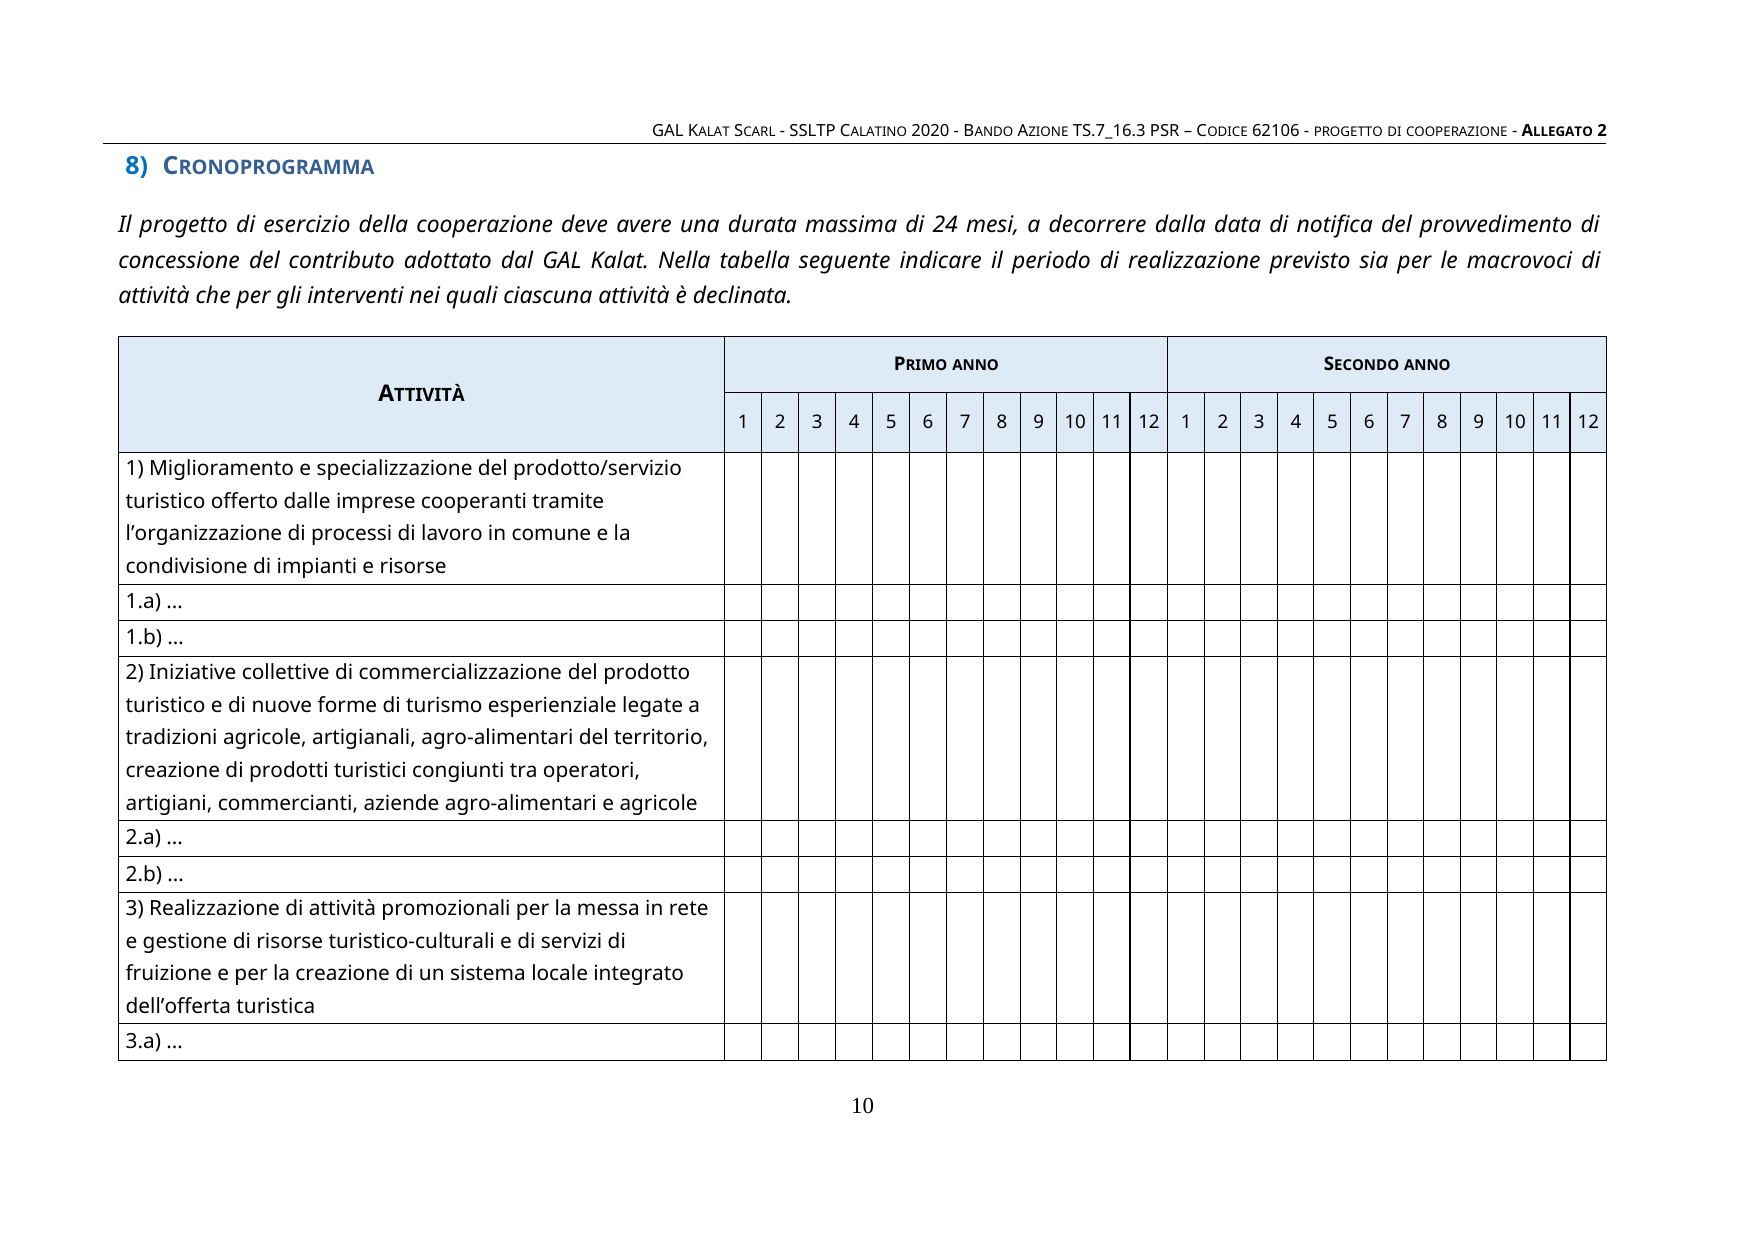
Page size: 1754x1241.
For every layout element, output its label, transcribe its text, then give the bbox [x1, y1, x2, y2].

table_cell 6 [910, 393, 946, 452]
table_cell [762, 821, 798, 856]
table_cell [984, 821, 1020, 856]
table_cell [1497, 621, 1533, 656]
table_cell [1094, 621, 1129, 656]
table_cell [762, 621, 798, 656]
table_cell [1021, 821, 1056, 856]
table_cell [1351, 821, 1387, 856]
table_cell 6 [1351, 393, 1387, 452]
table_cell [1278, 585, 1313, 619]
table_cell [1131, 657, 1167, 820]
table_cell [1534, 657, 1569, 820]
table_cell [1314, 893, 1350, 1023]
table_cell [910, 857, 946, 892]
table_cell [1424, 857, 1460, 892]
table_cell [1314, 621, 1350, 656]
table_cell [910, 657, 946, 820]
table_header Primo anno [725, 337, 1167, 392]
table_cell [1388, 621, 1423, 656]
table_cell [799, 1024, 835, 1059]
table_cell [1168, 657, 1204, 820]
table_cell 7 [947, 393, 983, 452]
table_cell [1497, 1024, 1533, 1059]
table_cell [725, 453, 761, 583]
table_cell 2) Iniziative collettive di commercializzazione del prodotto turistico e di nuove forme di turismo esperienziale legate a tradizioni agricole, artigianali, agro-alimentari del territorio, creazione di prodotti turistici congiunti tra operatori, artigiani, commercianti, aziende agro-alimentari e agricole [119, 657, 724, 820]
table_cell [1057, 821, 1093, 856]
table_cell [1131, 585, 1167, 619]
table_cell [984, 585, 1020, 619]
table_cell [1571, 1024, 1606, 1059]
table_cell 2 [1205, 393, 1240, 452]
table_cell 1 [1168, 393, 1204, 452]
table_cell 11 [1094, 393, 1129, 452]
table_cell 8 [1424, 393, 1460, 452]
table_cell [1497, 893, 1533, 1023]
table_cell [910, 1024, 946, 1059]
table_cell [725, 657, 761, 820]
table_header Secondo anno [1168, 337, 1606, 392]
table_cell 12 [1571, 393, 1606, 452]
table_cell [1168, 821, 1204, 856]
table_cell [1534, 585, 1569, 619]
table_cell [1461, 453, 1496, 583]
table_cell [762, 1024, 798, 1059]
table_cell [1461, 1024, 1496, 1059]
table_cell [947, 1024, 983, 1059]
table_cell 1) Miglioramento e specializzazione del prodotto/servizio turistico offerto dalle imprese cooperanti tramite l’organizzazione di processi di lavoro in comune e la condivisione di impianti e risorse [119, 453, 724, 583]
table_cell [1094, 1024, 1129, 1059]
table_cell [1241, 585, 1277, 619]
table_cell [799, 657, 835, 820]
list Cronoprogramma [125, 148, 1606, 182]
table_cell 3 [1241, 393, 1277, 452]
table_cell [1131, 893, 1167, 1023]
table_cell [1057, 621, 1093, 656]
table_cell [836, 893, 872, 1023]
table_cell [1388, 453, 1423, 583]
table_cell [1057, 585, 1093, 619]
table_cell [1388, 821, 1423, 856]
table_cell [1424, 453, 1460, 583]
table_cell [799, 621, 835, 656]
table_cell [1351, 893, 1387, 1023]
table_cell [1278, 893, 1313, 1023]
table_cell [1241, 453, 1277, 583]
table_cell [873, 657, 909, 820]
table_cell [836, 657, 872, 820]
table_cell [1314, 857, 1350, 892]
table_cell [1351, 857, 1387, 892]
table_cell [1205, 621, 1240, 656]
table_cell [984, 657, 1020, 820]
table_cell 4 [836, 393, 872, 452]
table_cell [1571, 857, 1606, 892]
table_cell [1168, 857, 1204, 892]
table_cell [1241, 1024, 1277, 1059]
table_cell [836, 1024, 872, 1059]
table_cell [1168, 893, 1204, 1023]
table_cell [1571, 657, 1606, 820]
table_cell [1131, 621, 1167, 656]
table_cell [1021, 453, 1056, 583]
table_cell [947, 821, 983, 856]
table_cell [910, 893, 946, 1023]
table_cell [1534, 1024, 1569, 1059]
table_cell [799, 585, 835, 619]
table_cell [1168, 621, 1204, 656]
table_cell [725, 893, 761, 1023]
table_cell [725, 585, 761, 619]
table_cell [1424, 657, 1460, 820]
table_cell [1205, 893, 1240, 1023]
table_cell [1461, 621, 1496, 656]
table_cell [1571, 453, 1606, 583]
table_cell [1351, 657, 1387, 820]
table_cell [1131, 1024, 1167, 1059]
table_cell [1351, 585, 1387, 619]
table_cell [1205, 821, 1240, 856]
table_cell [1497, 453, 1533, 583]
table_cell 7 [1388, 393, 1423, 452]
table_cell [725, 621, 761, 656]
table_cell [799, 893, 835, 1023]
table_cell [1094, 821, 1129, 856]
table_cell 10 [1497, 393, 1533, 452]
table_cell [1497, 857, 1533, 892]
table_cell 3) Realizzazione di attività promozionali per la messa in rete e gestione di risorse turistico-culturali e di servizi di fruizione e per la creazione di un sistema locale integrato dell’offerta turistica [119, 893, 724, 1023]
table_cell [1278, 621, 1313, 656]
table_cell [762, 857, 798, 892]
table_cell [873, 585, 909, 619]
table_cell [1205, 857, 1240, 892]
table_cell 4 [1278, 393, 1313, 452]
table_cell [1461, 893, 1496, 1023]
table_cell [762, 453, 798, 583]
table_cell [836, 585, 872, 619]
table_cell [1461, 657, 1496, 820]
table_cell [799, 821, 835, 856]
table_cell 2.a) … [119, 821, 724, 856]
table_cell [1168, 453, 1204, 583]
table_cell [1424, 1024, 1460, 1059]
table_cell [1131, 453, 1167, 583]
table_cell [1351, 453, 1387, 583]
table_cell [1314, 657, 1350, 820]
table_cell [799, 453, 835, 583]
table_cell [873, 857, 909, 892]
table_cell [1094, 585, 1129, 619]
table_cell [947, 657, 983, 820]
table_cell [1388, 857, 1423, 892]
table_cell [1205, 453, 1240, 583]
table_cell [1021, 1024, 1056, 1059]
table_cell [1534, 453, 1569, 583]
table_cell [836, 621, 872, 656]
text Il progetto di esercizio della cooperazione deve avere una durata massima di 24 mesi, a decorrere dalla data di notifica del provvedimento di concessione del contributo adottato dal GAL Kalat. Nella tabella seguente indicare il periodo di realizzazione previsto sia per le macrovoci di attività che per gli interventi nei quali ciascuna attività è declinata. [118, 208, 1606, 311]
table_cell [1314, 1024, 1350, 1059]
table_cell 8 [984, 393, 1020, 452]
table_cell [836, 821, 872, 856]
table_cell 12 [1131, 393, 1167, 452]
table_cell 1.b) … [119, 621, 724, 656]
table_cell [1534, 893, 1569, 1023]
table_cell [1497, 657, 1533, 820]
table_cell [1021, 621, 1056, 656]
table_cell [947, 585, 983, 619]
table_cell [1278, 657, 1313, 820]
table_cell [873, 821, 909, 856]
table_cell [984, 893, 1020, 1023]
table_cell 2 [762, 393, 798, 452]
table_cell 5 [1314, 393, 1350, 452]
table_cell [1241, 893, 1277, 1023]
table_cell [1461, 821, 1496, 856]
table_cell [725, 1024, 761, 1059]
table_cell [1021, 893, 1056, 1023]
table_cell [1534, 621, 1569, 656]
table_cell [1021, 585, 1056, 619]
table_cell [1094, 857, 1129, 892]
table_cell [762, 657, 798, 820]
table_cell [1461, 857, 1496, 892]
table_cell [1021, 657, 1056, 820]
table_cell 5 [873, 393, 909, 452]
table_cell [984, 621, 1020, 656]
table_cell [1424, 621, 1460, 656]
table_cell 1 [725, 393, 761, 452]
table_cell 11 [1534, 393, 1569, 452]
table_cell [1057, 857, 1093, 892]
table_cell [873, 453, 909, 583]
table_cell [910, 453, 946, 583]
table_cell [984, 1024, 1020, 1059]
table_cell [1278, 821, 1313, 856]
table_cell [1571, 893, 1606, 1023]
table_cell [1241, 821, 1277, 856]
table_cell [762, 585, 798, 619]
table_cell [1497, 821, 1533, 856]
table_cell [836, 453, 872, 583]
table_cell 3.a) … [119, 1024, 724, 1059]
table_cell 9 [1021, 393, 1056, 452]
table_cell [1057, 657, 1093, 820]
table_cell [1461, 585, 1496, 619]
table_cell 9 [1461, 393, 1496, 452]
table_cell [1534, 821, 1569, 856]
table_cell [1094, 893, 1129, 1023]
table_cell [1388, 1024, 1423, 1059]
table_cell [984, 857, 1020, 892]
table_cell [1241, 657, 1277, 820]
table_cell [1424, 821, 1460, 856]
table_cell [1168, 1024, 1204, 1059]
table_cell [1205, 657, 1240, 820]
table_cell [836, 857, 872, 892]
table_cell [947, 621, 983, 656]
table_cell 1.a) … [119, 585, 724, 619]
table_cell 10 [1057, 393, 1093, 452]
table_cell [799, 857, 835, 892]
table_cell [1314, 453, 1350, 583]
table_cell [1057, 893, 1093, 1023]
table_cell [1424, 585, 1460, 619]
table_cell [1571, 585, 1606, 619]
table_cell [1241, 621, 1277, 656]
table_cell [1094, 453, 1129, 583]
table_cell [910, 821, 946, 856]
table_cell [1571, 821, 1606, 856]
table_cell [910, 585, 946, 619]
table_cell [1057, 1024, 1093, 1059]
table_cell [873, 621, 909, 656]
table_cell [1205, 1024, 1240, 1059]
table_cell [1094, 657, 1129, 820]
table_cell [1388, 893, 1423, 1023]
table_cell [1424, 893, 1460, 1023]
table_cell 3 [799, 393, 835, 452]
table_cell [947, 453, 983, 583]
table_cell [910, 621, 946, 656]
table_cell [725, 821, 761, 856]
table_cell [1021, 857, 1056, 892]
table_cell [1278, 453, 1313, 583]
table_cell [1278, 857, 1313, 892]
table_cell [1205, 585, 1240, 619]
table_cell [725, 857, 761, 892]
table_cell [1314, 585, 1350, 619]
table_cell [762, 893, 798, 1023]
table_cell [1314, 821, 1350, 856]
table_cell [1351, 1024, 1387, 1059]
table_cell [947, 857, 983, 892]
table_cell [1571, 621, 1606, 656]
table_cell [1168, 585, 1204, 619]
table_cell [873, 1024, 909, 1059]
table_cell [984, 453, 1020, 583]
table_cell [947, 893, 983, 1023]
table_cell [1351, 621, 1387, 656]
table_cell [1388, 657, 1423, 820]
table_cell [1278, 1024, 1313, 1059]
table_header Attività [119, 337, 724, 452]
table_cell [873, 893, 909, 1023]
table_cell [1388, 585, 1423, 619]
table_cell [1131, 857, 1167, 892]
table_cell [1131, 821, 1167, 856]
table_cell 2.b) … [119, 857, 724, 892]
table_cell [1241, 857, 1277, 892]
table_cell [1534, 857, 1569, 892]
table_cell [1497, 585, 1533, 619]
table_cell [1057, 453, 1093, 583]
